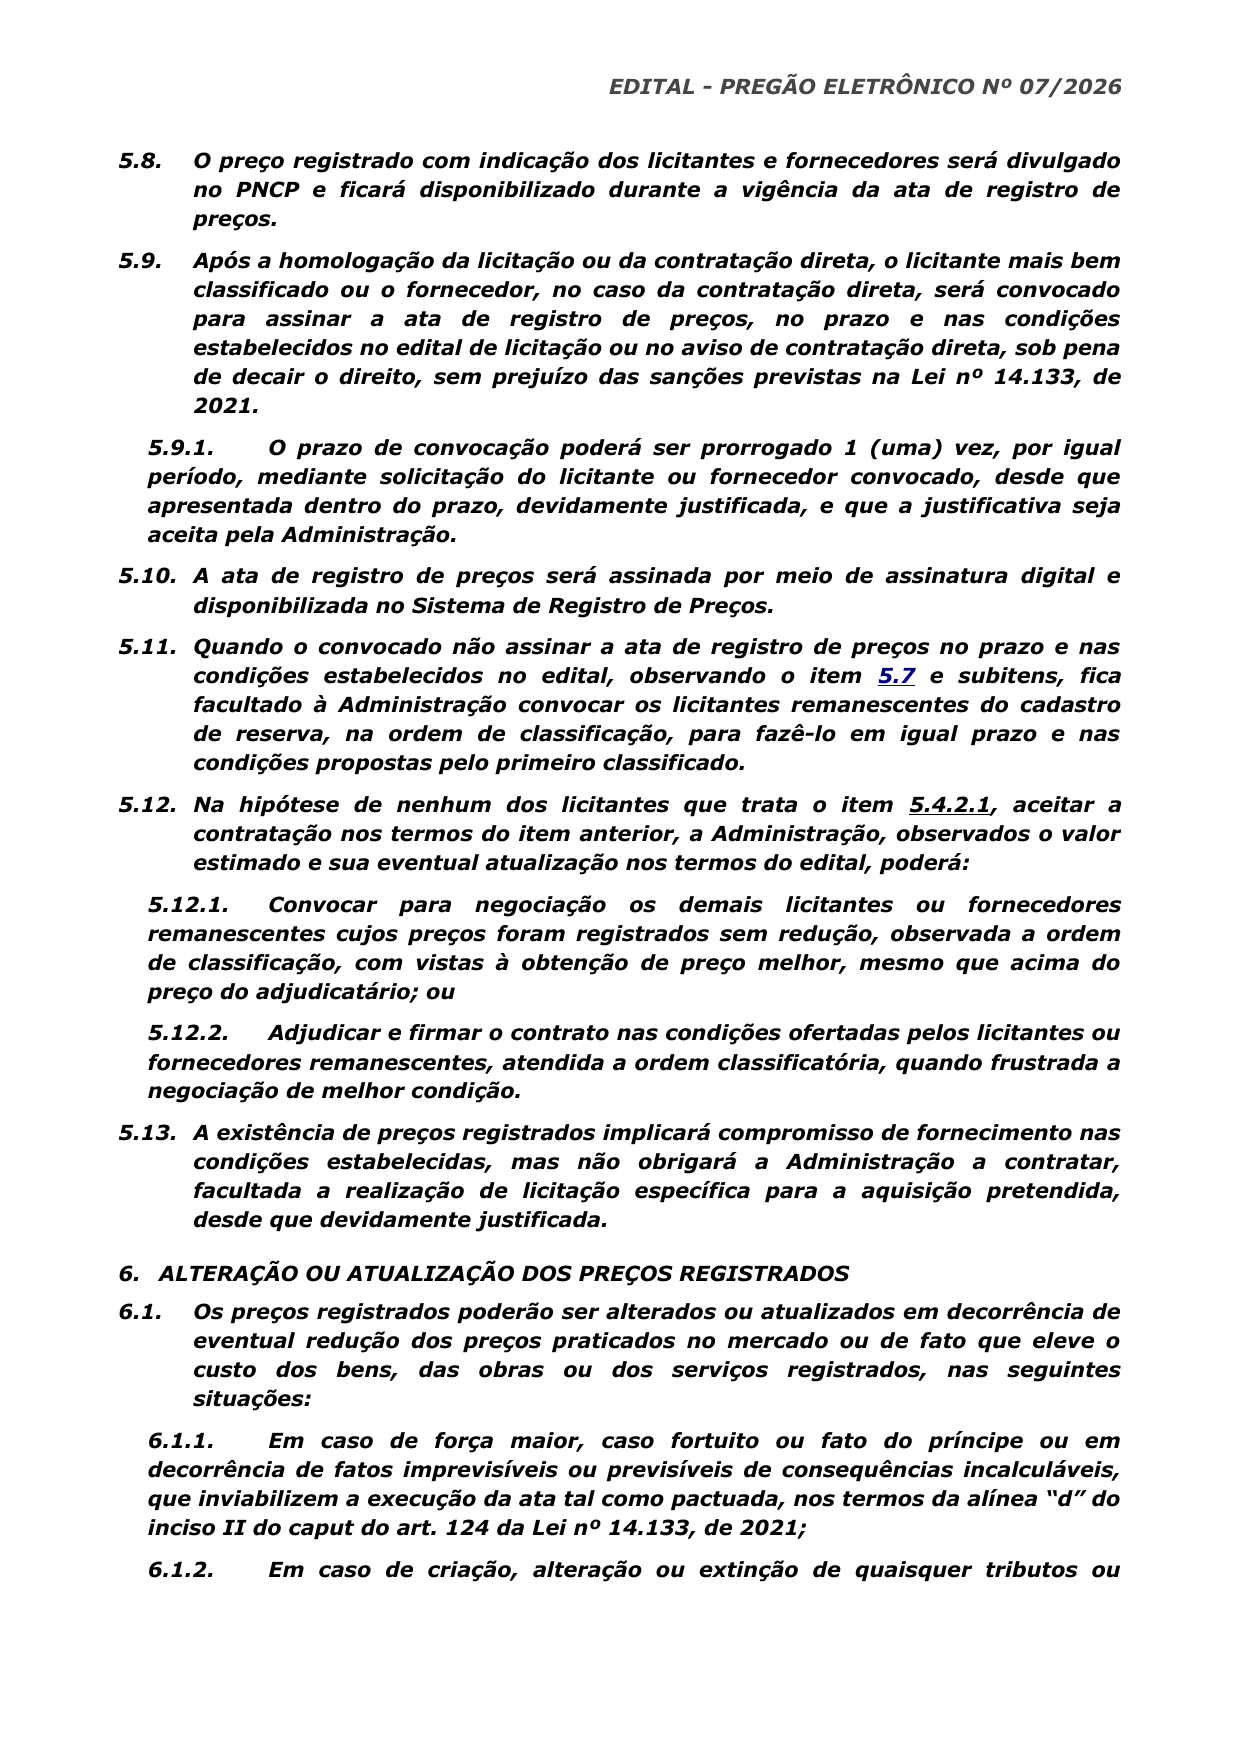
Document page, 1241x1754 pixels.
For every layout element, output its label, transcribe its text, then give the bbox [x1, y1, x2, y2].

list Os preços registrados poderão ser alterados ou atualizados em decorrência de eventual redução dos preços praticados no mercado ou de fato que eleve o custo dos bens, das obras ou dos serviços registrados, nas seguintes situações: [118, 1299, 1122, 1411]
list Convocar para negociação os demais licitantes ou fornecedores remanescentes cujos preços foram registrados sem redução, observada a ordem de classificação, com vistas à obtenção de preço melhor, mesmo que acima do preço do adjudicatário; ou [148, 891, 1122, 1004]
list Após a homologação da licitação ou da contratação direta, o licitante mais bem classificado ou o fornecedor, no caso da contratação direta, será convocado para assinar a ata de registro de preços, no prazo e nas condições estabelecidos no edital de licitação ou no aviso de contratação direta, sob pena de decair o direito, sem prejuízo das sanções previstas na Lei nº 14.133, de 2021. [118, 247, 1122, 418]
list Na hipótese de nenhum dos licitantes que trata o item 5.4.2.1, aceitar a contratação nos termos do item anterior, a Administração, observados o valor estimado e sua eventual atualização nos termos do edital, poderá: [118, 791, 1122, 875]
list Adjudicar e firmar o contrato nas condições ofertadas pelos licitantes ou fornecedores remanescentes, atendida a ordem classificatória, quando frustrada a negociação de melhor condição. [148, 1020, 1122, 1103]
list A ata de registro de preços será assinada por meio de assinatura digital e disponibilizada no Sistema de Registro de Preços. [118, 563, 1122, 617]
list Em caso de criação, alteração ou extinção de quaisquer tributos ou [148, 1556, 1122, 1581]
list Quando o convocado não assinar a ata de registro de preços no prazo e nas condições estabelecidos no edital, observando o item 5.7 e subitens, fica facultado à Administração convocar os licitantes remanescentes do cadastro de reserva, na ordem de classificação, para fazê-lo em igual prazo e nas condições propostas pelo primeiro classificado. [118, 634, 1122, 775]
list A existência de preços registrados implicará compromisso de fornecimento nas condições estabelecidas, mas não obrigará a Administração a contratar, facultada a realização de licitação específica para a aquisição pretendida, desde que devidamente justificada. [118, 1119, 1122, 1232]
list O prazo de convocação poderá ser prorrogado 1 (uma) vez, por igual período, mediante solicitação do licitante ou fornecedor convocado, desde que apresentada dentro do prazo, devidamente justificada, e que a justificativa seja aceita pela Administração. [148, 434, 1122, 547]
list O preço registrado com indicação dos licitantes e fornecedores será divulgado no PNCP e ficará disponibilizado durante a vigência da ata de registro de preços. [118, 148, 1122, 231]
list Em caso de força maior, caso fortuito ou fato do príncipe ou em decorrência de fatos imprevisíveis ou previsíveis de consequências incalculáveis, que inviabilizem a execução da ata tal como pactuada, nos termos da alínea “d” do inciso II do caput do art. 124 da Lei nº 14.133, de 2021; [148, 1427, 1122, 1540]
list ALTERAÇÃO OU ATUALIZAÇÃO DOS PREÇOS REGISTRADOS [118, 1261, 1122, 1286]
